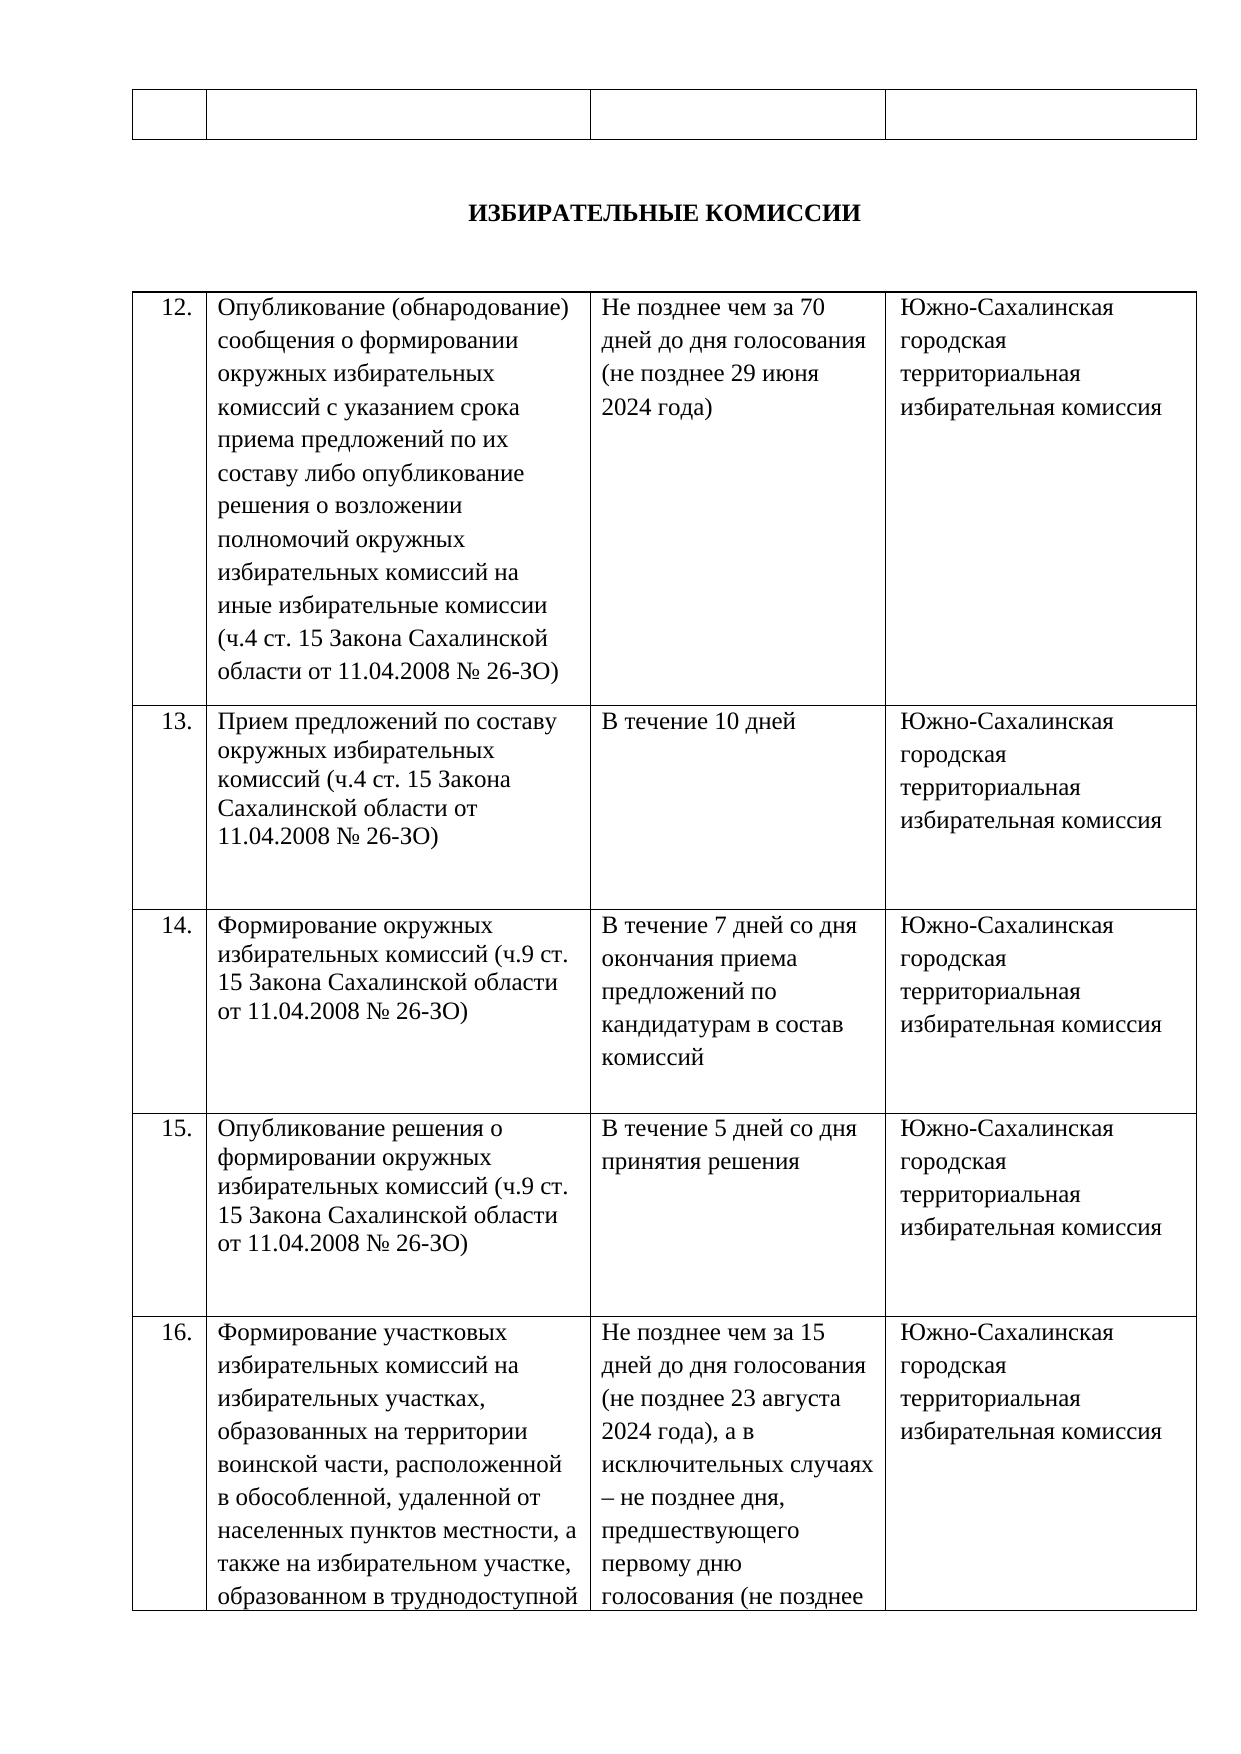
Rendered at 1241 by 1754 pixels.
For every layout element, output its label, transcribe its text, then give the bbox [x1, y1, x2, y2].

table_header Опубликование (обнародование) сообщения о формировании окружных избирательных комиссий с указанием срока приема предложений по их составу либо опубликование решения о возложении полномочий окружных избирательных комиссий на иные избирательные комиссии (ч.4 ст. 15 Закона Сахалинской области от 11.04.2008 № 26-ЗО) [207, 293, 590, 705]
table_cell [886, 90, 1196, 139]
table_cell В течение 7 дней со дня окончания приема предложений по кандидатурам в состав комиссий [591, 910, 885, 1112]
subtitle ИЗБИРАТЕЛЬНЫЕ КОМИССИИ [177, 198, 1152, 227]
table_cell [207, 90, 590, 139]
table_cell Южно-Сахалинская городская территориальная избирательная комиссия [886, 910, 1196, 1112]
table_cell Опубликование решения о формировании окружных избирательных комиссий (ч.9 ст. 15 Закона Сахалинской области от 11.04.2008 № 26-ЗО) [207, 1114, 590, 1316]
table_cell Прием предложений по составу окружных избирательных комиссий (ч.4 ст. 15 Закона Сахалинской области от 11.04.2008 № 26-ЗО) [207, 706, 590, 909]
table_cell Не позднее чем за 15 дней до дня голосования (не позднее 23 августа 2024 года), а в исключительных случаях – не позднее дня, предшествующего первому дню голосования (не позднее [591, 1317, 885, 1610]
table_cell [133, 90, 206, 139]
table_cell В течение 5 дней со дня принятия решения [591, 1114, 885, 1316]
table_cell Южно-Сахалинская городская территориальная избирательная комиссия [886, 1114, 1196, 1316]
table_header Не позднее чем за 70 дней до дня голосования (не позднее 29 июня 2024 года) [591, 293, 885, 705]
table_cell Южно-Сахалинская городская территориальная избирательная комиссия [886, 706, 1196, 909]
table_cell [591, 90, 885, 139]
table_cell [133, 910, 206, 1112]
table_cell [133, 706, 206, 909]
table_cell Формирование окружных избирательных комиссий (ч.9 ст. 15 Закона Сахалинской области от 11.04.2008 № 26-ЗО) [207, 910, 590, 1112]
table_cell [133, 1114, 206, 1316]
table_cell [133, 1317, 206, 1610]
table_header Южно-Сахалинская городская территориальная избирательная комиссия [886, 293, 1196, 705]
table_header [133, 293, 206, 705]
table_cell Южно-Сахалинская городская территориальная избирательная комиссия [886, 1317, 1196, 1610]
table_cell Формирование участковых избирательных комиссий на избирательных участках, образованных на территории воинской части, расположенной в обособленной, удаленной от населенных пунктов местности, а также на избирательном участке, образованном в труднодоступной [207, 1317, 590, 1610]
table_cell В течение 10 дней [591, 706, 885, 909]
